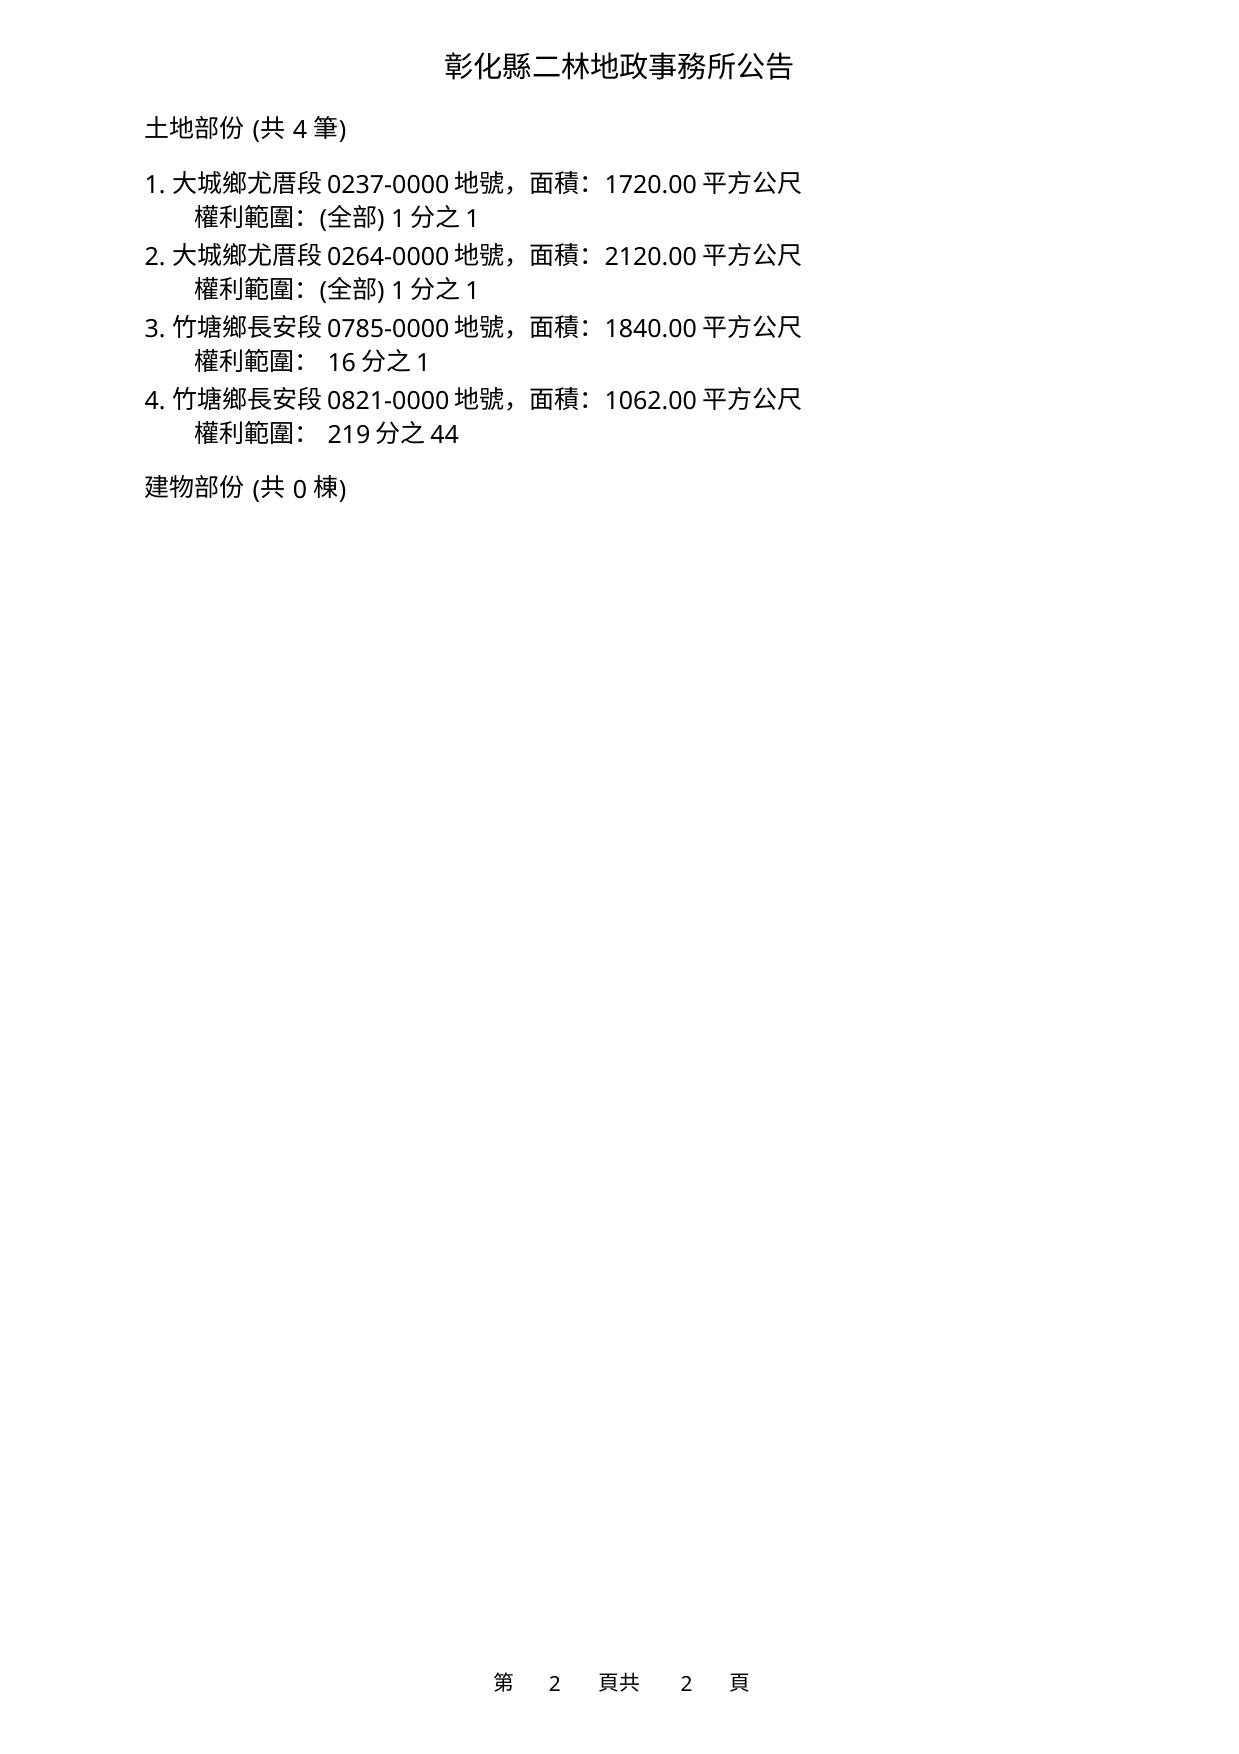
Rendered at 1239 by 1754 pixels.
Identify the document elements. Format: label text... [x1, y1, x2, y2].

table_cell 第 [483, 1663, 523, 1704]
table_cell [62, 526, 483, 1663]
table_cell [1177, 41, 1239, 94]
table_cell [0, 526, 62, 1663]
table_header [1177, 0, 1239, 41]
table_cell 1. 大城鄉尤厝段0237-0000地號，面積：1720.00平方公尺 權利範圍：(全部) 1分之1 [62, 166, 1177, 238]
table_header [585, 0, 653, 41]
table_header [524, 0, 585, 41]
table_cell 4. 竹塘鄉長安段0821-0000地號，面積：1062.00平方公尺 權利範圍： 219分之44 [62, 383, 1177, 454]
table_cell [1177, 95, 1239, 166]
table_cell 2 [653, 1663, 719, 1704]
table_cell [585, 526, 653, 1663]
table_cell 2 [524, 1663, 585, 1704]
table_cell [0, 383, 62, 454]
table_cell [0, 1663, 62, 1704]
table_cell [760, 1663, 1177, 1704]
table_cell [0, 454, 62, 526]
table_cell 建物部份 (共 0 棟) [62, 454, 1177, 526]
table_cell [0, 41, 62, 94]
table_header [720, 0, 760, 41]
table_cell [760, 526, 1177, 1663]
table_cell [1177, 454, 1239, 526]
table_header [653, 0, 719, 41]
table_cell 土地部份 (共 4 筆) [62, 95, 1177, 166]
table_cell 3. 竹塘鄉長安段0785-0000地號，面積：1840.00平方公尺 權利範圍： 16分之1 [62, 310, 1177, 382]
table_cell [1177, 239, 1239, 310]
table_cell 2. 大城鄉尤厝段0264-0000地號，面積：2120.00平方公尺 權利範圍：(全部) 1分之1 [62, 239, 1177, 310]
table_cell [0, 166, 62, 238]
table_cell [0, 95, 62, 166]
table_cell [1177, 526, 1239, 1663]
table_cell [524, 526, 585, 1663]
table_cell [1177, 166, 1239, 238]
table_header [62, 0, 483, 41]
table_cell 彰化縣二林地政事務所公告 [62, 41, 1177, 94]
table_cell [0, 239, 62, 310]
table_cell 頁 [720, 1663, 760, 1704]
table_cell [62, 1663, 483, 1704]
table_cell [653, 526, 719, 1663]
table_cell [483, 526, 523, 1663]
table_header [0, 0, 62, 41]
table_cell [0, 310, 62, 382]
table_header [483, 0, 523, 41]
table_cell [1177, 310, 1239, 382]
table_cell [1177, 1663, 1239, 1704]
table_header [760, 0, 1177, 41]
table_cell [1177, 383, 1239, 454]
table_cell [720, 526, 760, 1663]
table_cell 頁共 [585, 1663, 653, 1704]
